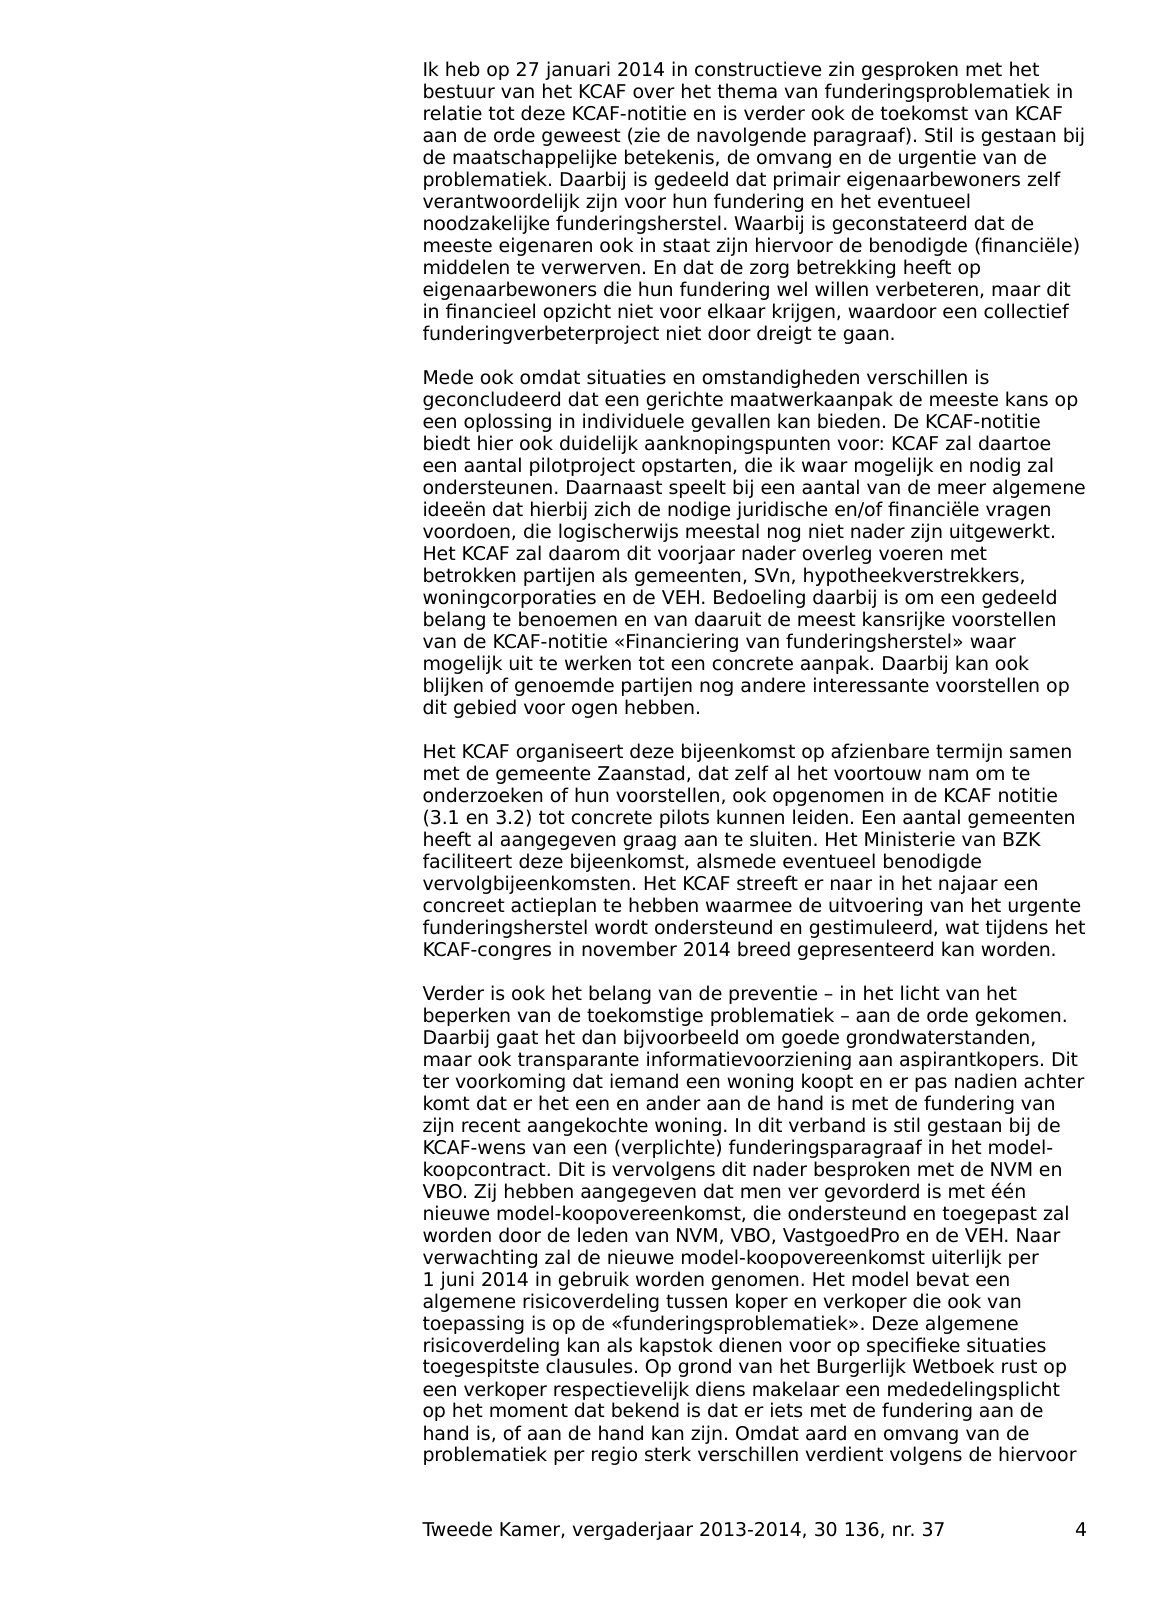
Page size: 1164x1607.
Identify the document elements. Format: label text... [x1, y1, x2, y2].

text Ik heb op 27 januari 2014 in constructieve zin gesproken met het bestuur van het KCAF over het thema van funderingsproblematiek in relatie tot deze KCAF-notitie en is verder ook de toekomst van KCAF aan de orde geweest (zie de navolgende paragraaf). Stil is gestaan bij de maatschappelijke betekenis, de omvang en de urgentie van de problematiek. Daarbij is gedeeld dat primair eigenaarbewoners zelf verantwoordelijk zijn voor hun fundering en het eventueel noodzakelijke funderingsherstel. Waarbij is geconstateerd dat de meeste eigenaren ook in staat zijn hiervoor de benodigde (financiële) middelen te verwerven. En dat de zorg betrekking heeft op eigenaarbewoners die hun fundering wel willen verbeteren, maar dit in financieel opzicht niet voor elkaar krijgen, waardoor een collectief funderingverbeterproject niet door dreigt te gaan. [422, 59, 1087, 345]
text Het KCAF organiseert deze bijeenkomst op afzienbare termijn samen met de gemeente Zaanstad, dat zelf al het voortouw nam om te onderzoeken of hun voorstellen, ook opgenomen in de KCAF notitie (3.1 en 3.2) tot concrete pilots kunnen leiden. Een aantal gemeenten heeft al aangegeven graag aan te sluiten. Het Ministerie van BZK faciliteert deze bijeenkomst, alsmede eventueel benodigde vervolgbijeenkomsten. Het KCAF streeft er naar in het najaar een concreet actieplan te hebben waarmee de uitvoering van het urgente funderingsherstel wordt ondersteund en gestimuleerd, wat tijdens het KCAF-congres in november 2014 breed gepresenteerd kan worden. [422, 741, 1087, 961]
text Mede ook omdat situaties en omstandigheden verschillen is geconcludeerd dat een gerichte maatwerkaanpak de meeste kans op een oplossing in individuele gevallen kan bieden. De KCAF-notitie biedt hier ook duidelijk aanknopingspunten voor: KCAF zal daartoe een aantal pilotproject opstarten, die ik waar mogelijk en nodig zal ondersteunen. Daarnaast speelt bij een aantal van de meer algemene ideeën dat hierbij zich de nodige juridische en/of financiële vragen voordoen, die logischerwijs meestal nog niet nader zijn uitgewerkt. [422, 367, 1087, 543]
text Het KCAF zal daarom dit voorjaar nader overleg voeren met betrokken partijen als gemeenten, SVn, hypotheekverstrekkers, woningcorporaties en de VEH. Bedoeling daarbij is om een gedeeld belang te benoemen en van daaruit de meest kansrijke voorstellen van de KCAF-notitie «Financiering van funderingsherstel» waar mogelijk uit te werken tot een concrete aanpak. Daarbij kan ook blijken of genoemde partijen nog andere interessante voorstellen op dit gebied voor ogen hebben. [422, 543, 1087, 719]
text Verder is ook het belang van de preventie – in het licht van het beperken van de toekomstige problematiek – aan de orde gekomen. Daarbij gaat het dan bijvoorbeeld om goede grondwaterstanden, maar ook transparante informatievoorziening aan aspirantkopers. Dit ter voorkoming dat iemand een woning koopt en er pas nadien achter komt dat er het een en ander aan de hand is met de fundering van zijn recent aangekochte woning. In dit verband is stil gestaan bij de KCAF-wens van een (verplichte) funderingsparagraaf in het model-koopcontract. Dit is vervolgens dit nader besproken met de NVM en VBO. Zij hebben aangegeven dat men ver gevorderd is met één nieuwe model-koopovereenkomst, die ondersteund en toegepast zal worden door de leden van NVM, VBO, VastgoedPro en de VEH. Naar verwachting zal de nieuwe model-koopovereenkomst uiterlijk per 1 juni 2014 in gebruik worden genomen. Het model bevat een algemene risicoverdeling tussen koper en verkoper die ook van toepassing is op de «funderingsproblematiek». Deze algemene risicoverdeling kan als kapstok dienen voor op specifieke situaties toegespitste clausules. Op grond van het Burgerlijk Wetboek rust op een verkoper respectievelijk diens makelaar een mededelingsplicht op het moment dat bekend is dat er iets met de fundering aan de hand is, of aan de hand kan zijn. Omdat aard en omvang van de problematiek per regio sterk verschillen verdient volgens de hiervoor [422, 983, 1087, 1466]
